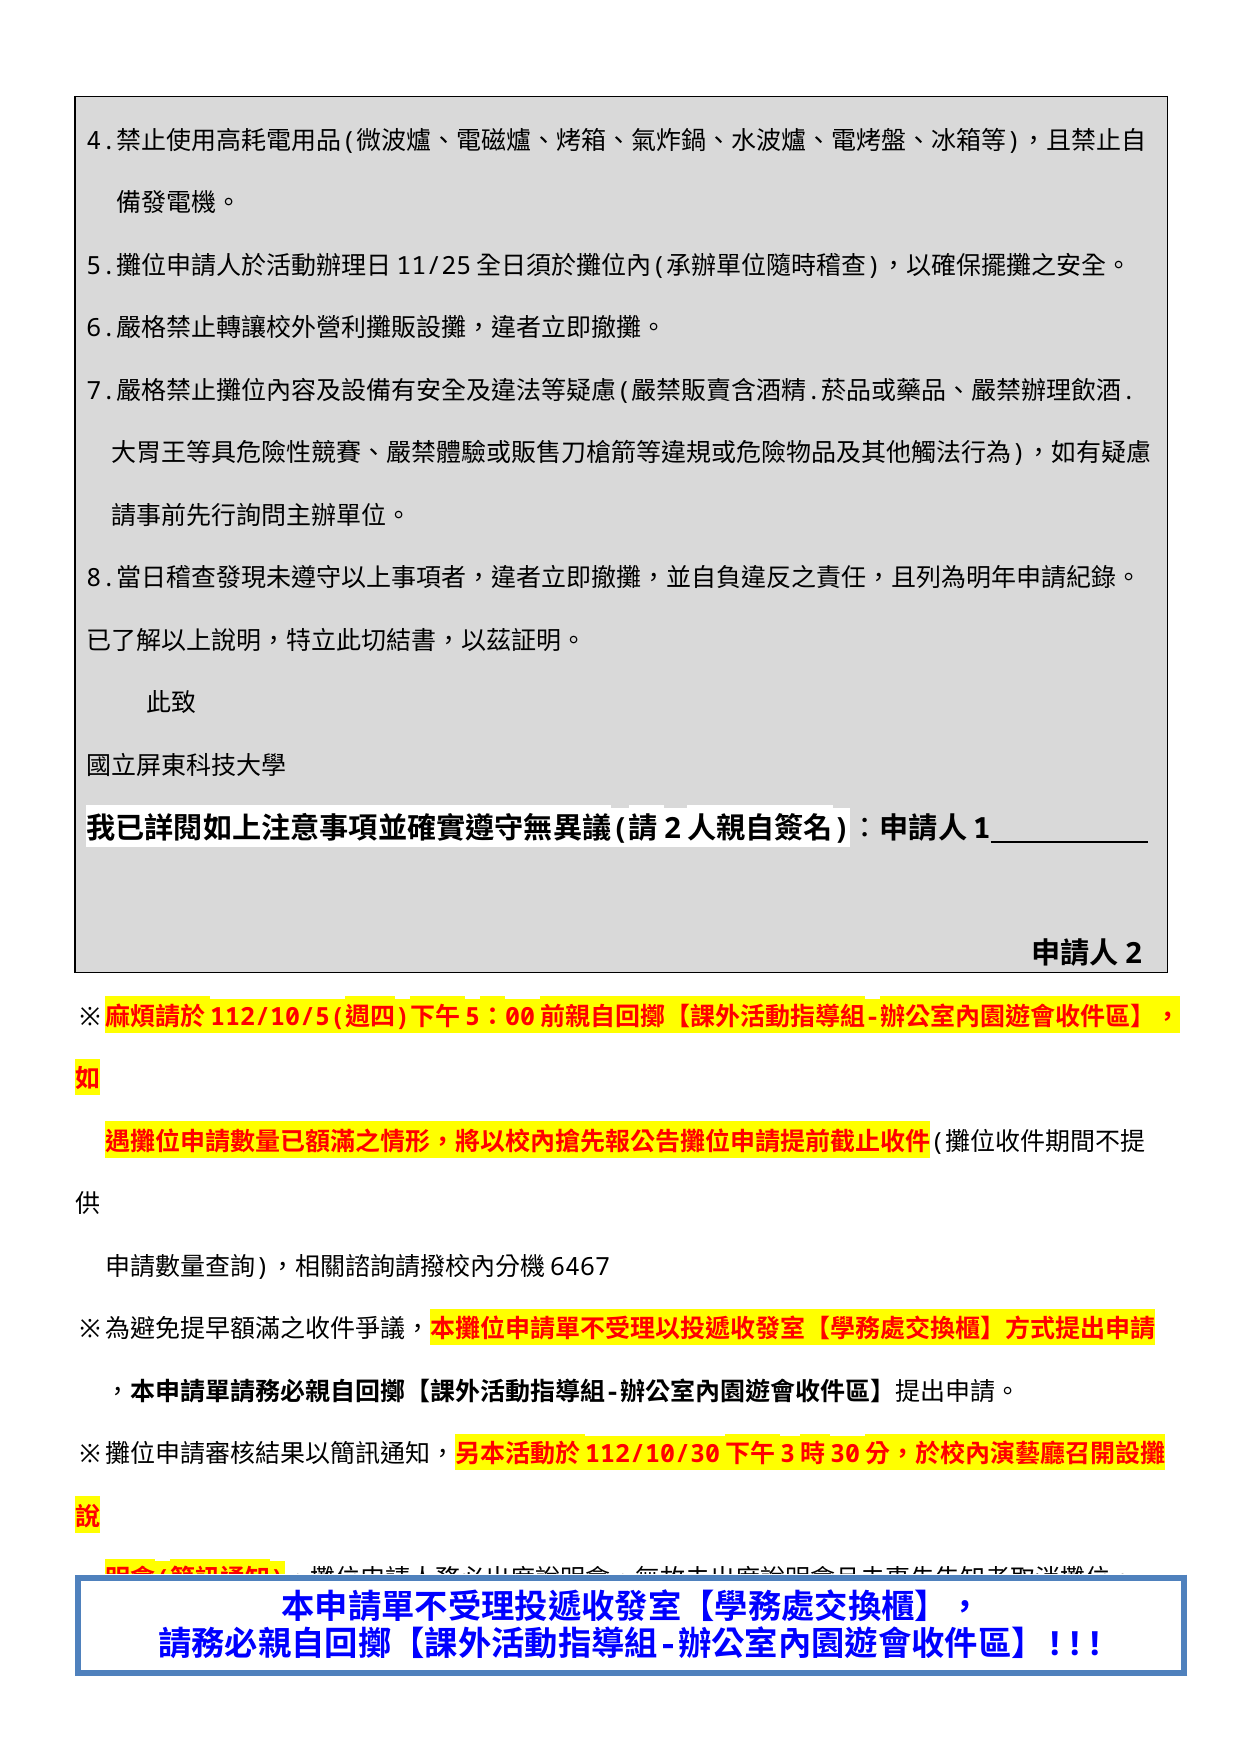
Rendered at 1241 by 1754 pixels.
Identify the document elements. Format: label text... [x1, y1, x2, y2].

text 遇攤位申請數量已額滿之情形，將以校內搶先報公告攤位申請提前截止收件(攤位收件期間不提供 [75, 1098, 1165, 1223]
text ※攤位申請審核結果以簡訊通知，另本活動於112/10/30下午3時30分，於校內演藝廳召開設攤說 [75, 1410, 1165, 1535]
text 請務必親自回擲【課外活動指導組-辦公室內園遊會收件區】!!! [96, 1626, 1166, 1662]
text ※麻煩請於112/10/5(週四)下午5：00前親自回擲【課外活動指導組-辦公室內園遊會收件區】，如 [75, 973, 1165, 1098]
table_cell 4.禁止使用高耗電用品(微波爐、電磁爐、烤箱、氣炸鍋、水波爐、電烤盤、冰箱等)，且禁止自 備發電機。 5.攤位申請人於活動辦理日11/25全日須於攤位內(承辦單位隨時稽查)，以確保擺攤之安全。 6.嚴格禁止轉讓校外營利攤販設攤，違者立即撤攤。 7.嚴格禁止攤位內容及設備有安全及違法等疑慮(嚴禁販賣含酒精.菸品或藥品、嚴禁辦理飲酒.大胃王等具危險性競賽、嚴禁體驗或販售刀槍箭等違規或危險物品及其他觸法行為)，如有疑慮請事前先行詢問主辦單位。 8.當日稽查發現未遵守以上事項者，違者立即撤攤，並自負違反之責任，且列為明年申請紀錄。 已了解以上說明，特立此切結書，以茲証明。 此致 國立屏東科技大學 我已詳閱如上注意事項並確實遵守無異議(請2人親自簽名)：申請人1 申請人2 [76, 97, 1167, 972]
text ，本申請單請務必親自回擲【課外活動指導組-辦公室內園遊會收件區】提出申請。 [75, 1348, 1165, 1410]
text ※為避免提早額滿之收件爭議，本攤位申請單不受理以投遞收發室【學務處交換櫃】方式提出申請 [75, 1285, 1165, 1348]
text 本申請單不受理投遞收發室【學務處交換櫃】， [96, 1588, 1166, 1626]
text 申請數量查詢)，相關諮詢請撥校內分機6467 [75, 1223, 1165, 1285]
text 明會(簡訊通知)，攤位申請人務必出席說明會，無故未出席說明會且未事先告知者取消攤位。 [81, 1581, 1181, 1670]
text 明會(簡訊通知)，攤位申請人務必出席說明會，無故未出席說明會且未事先告知者取消攤位。 [75, 1535, 1186, 1575]
